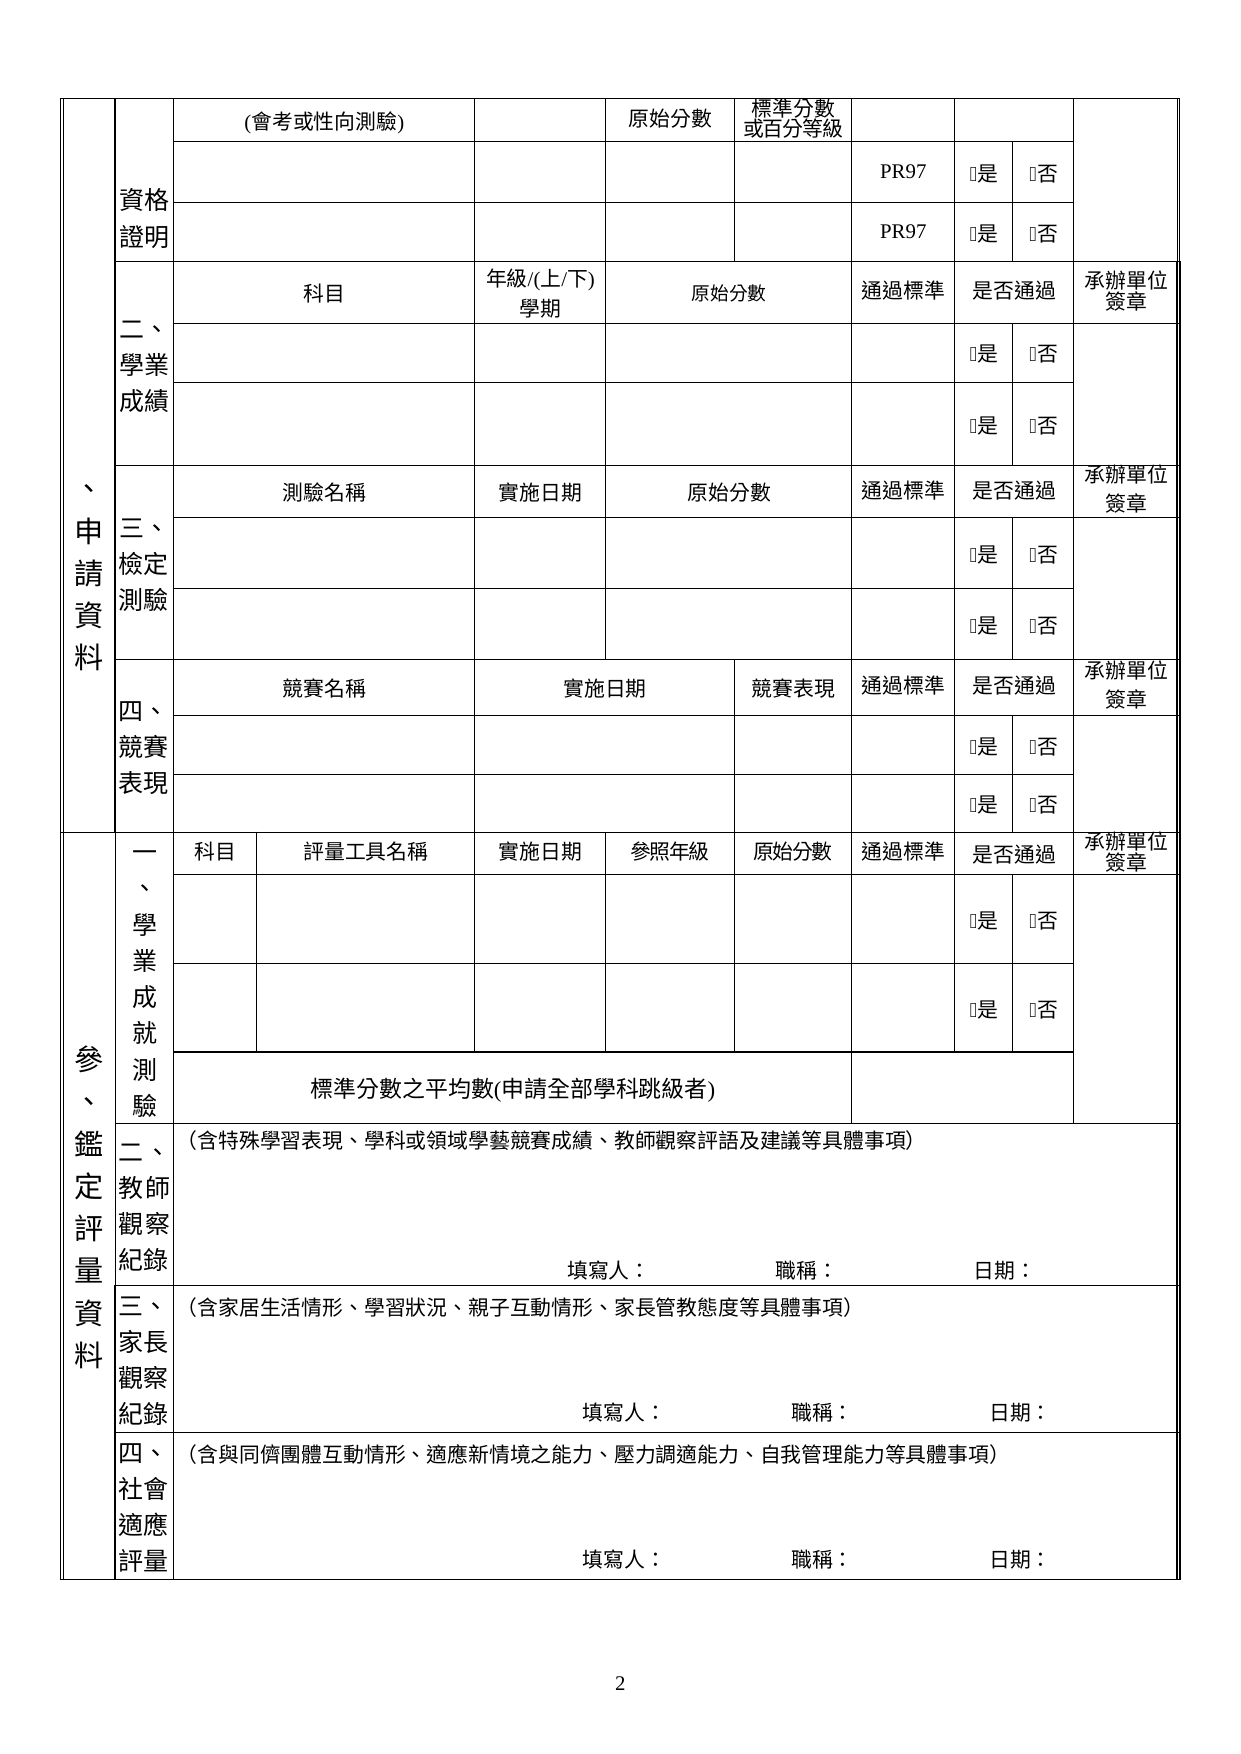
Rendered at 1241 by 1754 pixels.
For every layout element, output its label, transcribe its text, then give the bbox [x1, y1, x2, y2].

table_cell （含家居生活情形、學習狀況、親子互動情形、家長管教態度等具體事項） 填寫人： 職稱： 日期： [174, 1286, 1176, 1431]
table_cell 否 [1013, 383, 1073, 465]
table_cell [852, 383, 954, 465]
table_cell 否 [1013, 203, 1073, 261]
table_cell 承辦單位 簽章 [1074, 660, 1176, 715]
table_cell 是否通過 [955, 833, 1073, 874]
table_cell 否 [1013, 518, 1073, 588]
table_cell 原始分數 [735, 833, 851, 874]
table_cell [852, 964, 954, 1051]
table_cell [174, 203, 474, 261]
table_cell [735, 716, 851, 774]
table_cell 原始分數 [606, 466, 851, 517]
table_cell 是 [955, 875, 1012, 963]
table_cell [1074, 99, 1177, 261]
table_cell 年級/(上/下)學期 [475, 262, 605, 323]
table_cell 通過標準 [852, 262, 954, 323]
table_cell [174, 324, 474, 382]
table_cell [606, 518, 851, 588]
table_cell [606, 383, 851, 465]
table_cell 三、 檢定測驗 [116, 466, 173, 659]
table_cell 是 [955, 964, 1012, 1051]
table_cell [852, 589, 954, 659]
table_cell [174, 964, 256, 1051]
table_cell 原始分數 [606, 99, 734, 141]
table_cell [606, 875, 734, 963]
table_cell [735, 142, 851, 202]
table_cell 實施日期 [475, 833, 605, 874]
table_cell 資格證明 [116, 99, 173, 261]
table_cell 否 [1013, 716, 1073, 774]
table_cell [174, 775, 474, 832]
table_cell [852, 875, 954, 963]
table_cell [606, 589, 851, 659]
table_cell 是 [955, 383, 1012, 465]
table_cell [475, 518, 605, 588]
table_cell [475, 203, 605, 261]
table_cell [174, 383, 474, 465]
table_cell [852, 1053, 1073, 1123]
table_cell [475, 775, 734, 832]
table_cell [606, 203, 734, 261]
table_cell 通過標準 [852, 466, 954, 517]
table_cell 承辦單位 簽章 [1074, 833, 1176, 874]
table_cell [174, 589, 474, 659]
table_cell [1074, 324, 1176, 465]
table_cell 科目 [174, 833, 256, 874]
table_cell [475, 589, 605, 659]
table_cell 通過標準 [852, 833, 954, 874]
table_cell 否 [1013, 589, 1073, 659]
table_cell 評量工具名稱 [257, 833, 474, 874]
table_cell [1074, 875, 1176, 1123]
table_cell [475, 383, 605, 465]
table_cell [475, 964, 605, 1051]
table_cell [475, 99, 605, 141]
table_cell [475, 324, 605, 382]
table_cell 四、競賽表現 [116, 660, 173, 832]
table_cell 一、學業成就測驗 [116, 833, 173, 1123]
table_cell 競賽名稱 [174, 660, 474, 715]
table_cell 是 [955, 589, 1012, 659]
table_cell 二、學業成績 [116, 262, 173, 465]
table_cell 競賽表現 [735, 660, 851, 715]
table_cell 參照年級 [606, 833, 734, 874]
table_cell 標準分數之平均數(申請全部學科跳級者) [174, 1053, 851, 1123]
table_cell 是否通過 [955, 262, 1073, 323]
table_cell [1074, 518, 1176, 659]
table_cell [174, 518, 474, 588]
table_cell PR97 [852, 142, 954, 202]
table_cell 是 [955, 203, 1012, 261]
table_cell 是 [955, 716, 1012, 774]
table_cell [257, 964, 474, 1051]
table_cell [852, 324, 954, 382]
table_cell 否 [1013, 964, 1073, 1051]
table_cell 是否通過 [955, 660, 1073, 715]
table_cell [174, 716, 474, 774]
table_cell [852, 716, 954, 774]
table_cell 實施日期 [475, 466, 605, 517]
table_cell [475, 716, 734, 774]
table_cell 是 [955, 518, 1012, 588]
table_cell [735, 875, 851, 963]
table_cell 實施日期 [475, 660, 734, 715]
table_cell 承辦單位 簽章 [1074, 262, 1176, 323]
table_cell [174, 875, 256, 963]
table_cell [852, 99, 954, 141]
table_cell [606, 324, 851, 382]
table_cell [475, 875, 605, 963]
table_cell 否 [1013, 324, 1073, 382]
table_cell [852, 518, 954, 588]
table_cell 四、 社會 適應 評量 [116, 1433, 173, 1579]
table_cell 否 [1013, 142, 1073, 202]
table_cell PR97 [852, 203, 954, 261]
table_cell 承辦單位 簽章 [1074, 466, 1176, 517]
table_cell [257, 875, 474, 963]
table_cell 原始分數 [606, 262, 851, 323]
table_cell (會考或性向測驗) [174, 99, 474, 141]
table_cell 、 申請 資 料 [64, 99, 114, 832]
table_cell [735, 964, 851, 1051]
table_cell 否 [1013, 875, 1073, 963]
table_cell [174, 142, 474, 202]
table_cell [606, 964, 734, 1051]
table_cell （含與同儕團體互動情形、適應新情境之能力、壓力調適能力、自我管理能力等具體事項） 填寫人： 職稱： 日期： [174, 1433, 1176, 1579]
table_cell 是 [955, 775, 1012, 832]
table_cell （含特殊學習表現、學科或領域學藝競賽成績、教師觀察評語及建議等具體事項） 填寫人： 職稱： 日期： [174, 1124, 1176, 1285]
table_cell [955, 99, 1073, 141]
table_cell [852, 775, 954, 832]
table_cell 標準分數 或百分等級 [735, 99, 851, 141]
table_cell 通過標準 [852, 660, 954, 715]
table_cell [1074, 716, 1176, 832]
table_cell [735, 203, 851, 261]
table_cell 二、教師觀察紀錄 [116, 1124, 173, 1285]
table_cell 三、 家長 觀察 紀錄 [116, 1286, 173, 1431]
table_cell 是 [955, 324, 1012, 382]
table_cell 科目 [174, 262, 474, 323]
table_cell [735, 775, 851, 832]
table_cell 是否通過 [955, 466, 1073, 517]
table_cell 測驗名稱 [174, 466, 474, 517]
table_cell 是 [955, 142, 1012, 202]
table_cell 參、 鑑定評量資料 [64, 833, 115, 1579]
table_cell [606, 142, 734, 202]
table_cell [475, 142, 605, 202]
table_cell 否 [1013, 775, 1073, 832]
